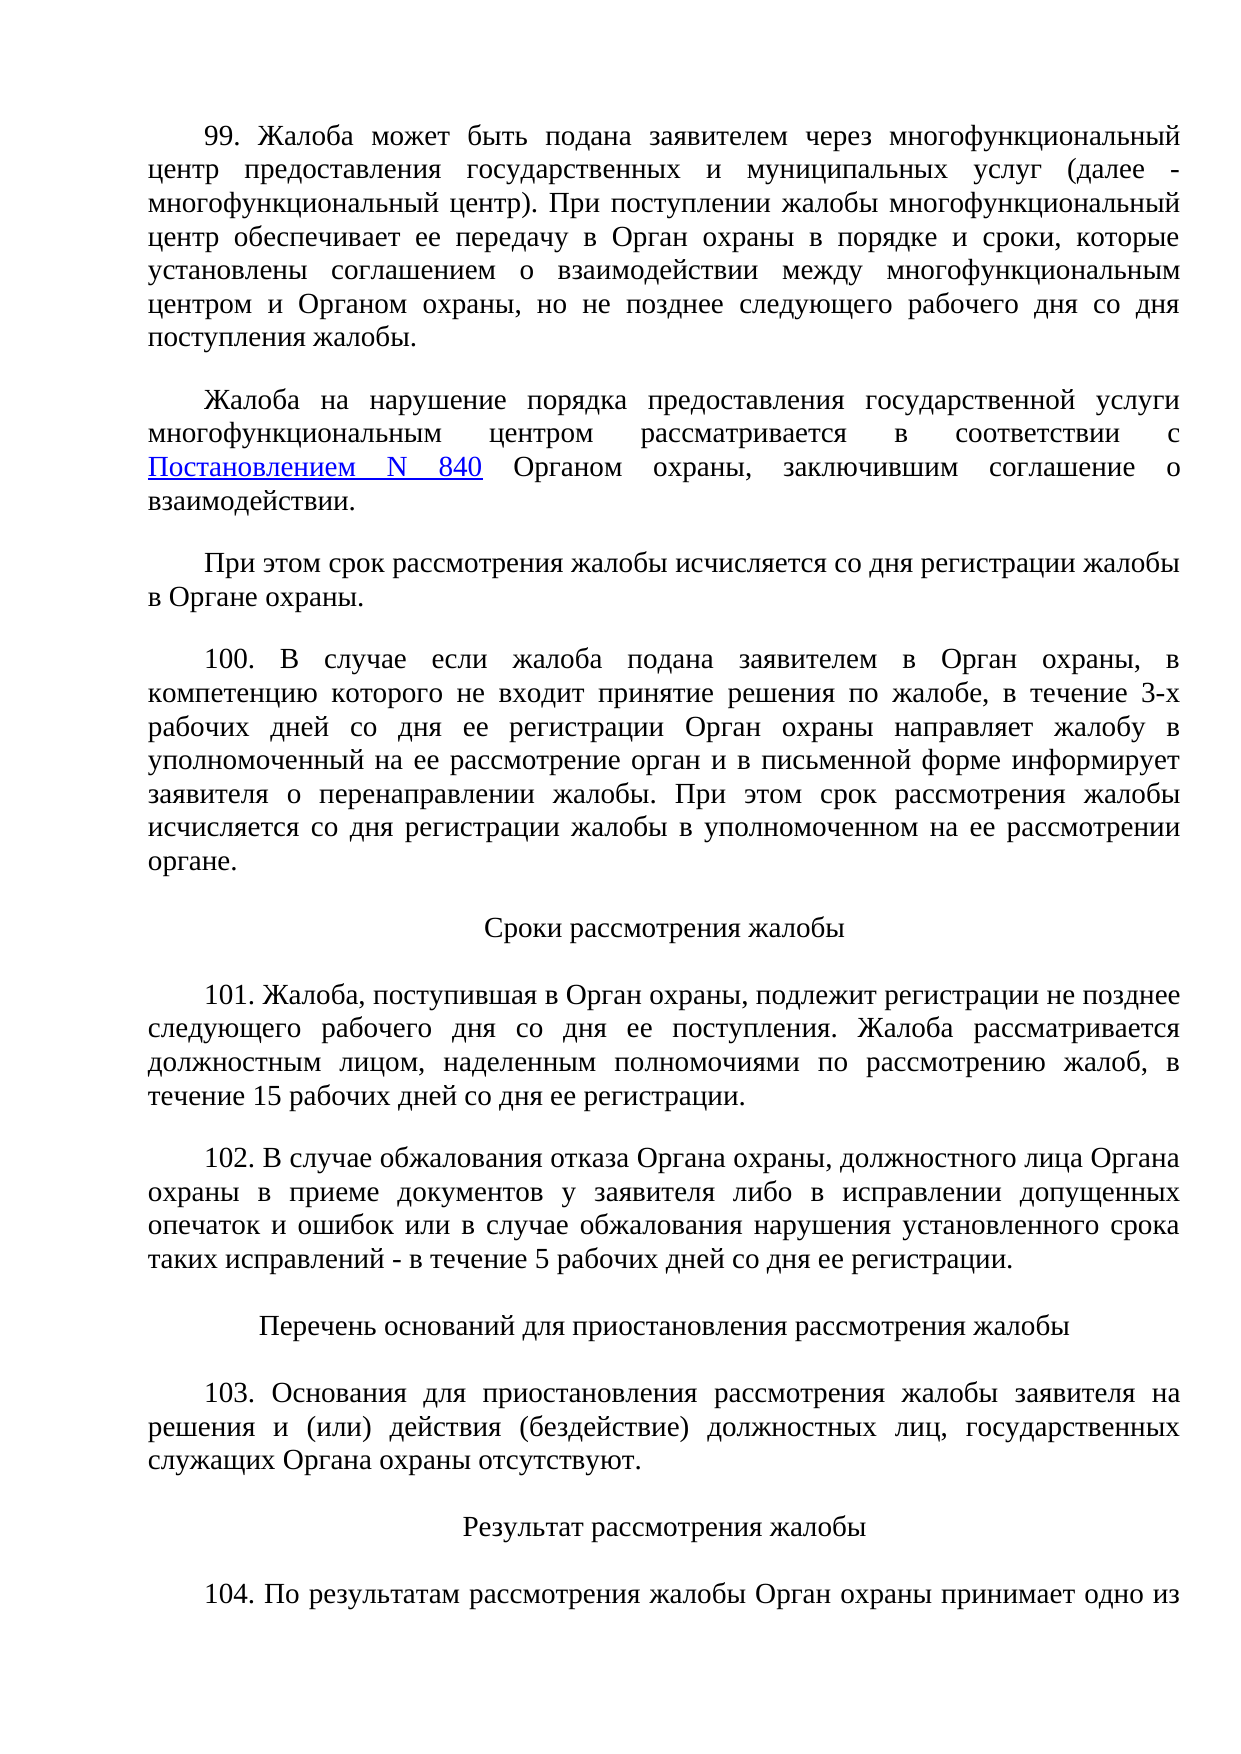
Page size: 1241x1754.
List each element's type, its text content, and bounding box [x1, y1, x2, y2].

text При этом срок рассмотрения жалобы исчисляется со дня регистрации жалобы в Органе охраны. [148, 545, 1181, 612]
subtitle Результат рассмотрения жалобы [148, 1509, 1181, 1543]
text 99. Жалоба может быть подана заявителем через многофункциональный центр предоставления государственных и муниципальных услуг (далее - многофункциональный центр). При поступлении жалобы многофункциональный центр обеспечивает ее передачу в Орган охраны в порядке и сроки, которые установлены соглашением о взаимодействии между многофункциональным центром и Органом охраны, но не позднее следующего рабочего дня со дня поступления жалобы. [148, 118, 1181, 353]
text 103. Основания для приостановления рассмотрения жалобы заявителя на решения и (или) действия (бездействие) должностных лиц, государственных служащих Органа охраны отсутствуют. [148, 1375, 1181, 1476]
text 100. В случае если жалоба подана заявителем в Орган охраны, в компетенцию которого не входит принятие решения по жалобе, в течение 3-х рабочих дней со дня ее регистрации Орган охраны направляет жалобу в уполномоченный на ее рассмотрение орган и в письменной форме информирует заявителя о перенаправлении жалобы. При этом срок рассмотрения жалобы исчисляется со дня регистрации жалобы в уполномоченном на ее рассмотрении органе. [148, 642, 1181, 876]
subtitle Сроки рассмотрения жалобы [148, 910, 1181, 943]
text 102. В случае обжалования отказа Органа охраны, должностного лица Органа охраны в приеме документов у заявителя либо в исправлении допущенных опечаток и ошибок или в случае обжалования нарушения установленного срока таких исправлений - в течение 5 рабочих дней со дня ее регистрации. [148, 1140, 1181, 1274]
subtitle Перечень оснований для приостановления рассмотрения жалобы [148, 1308, 1181, 1342]
text 104. По результатам рассмотрения жалобы Орган охраны принимает одно из [148, 1576, 1181, 1610]
text Жалоба на нарушение порядка предоставления государственной услуги многофункциональным центром рассматривается в соответствии с Постановлением N 840 Органом охраны, заключившим соглашение о взаимодействии. [148, 382, 1181, 516]
text 101. Жалоба, поступившая в Орган охраны, подлежит регистрации не позднее следующего рабочего дня со дня ее поступления. Жалоба рассматривается должностным лицом, наделенным полномочиями по рассмотрению жалоб, в течение 15 рабочих дней со дня ее регистрации. [148, 977, 1181, 1111]
